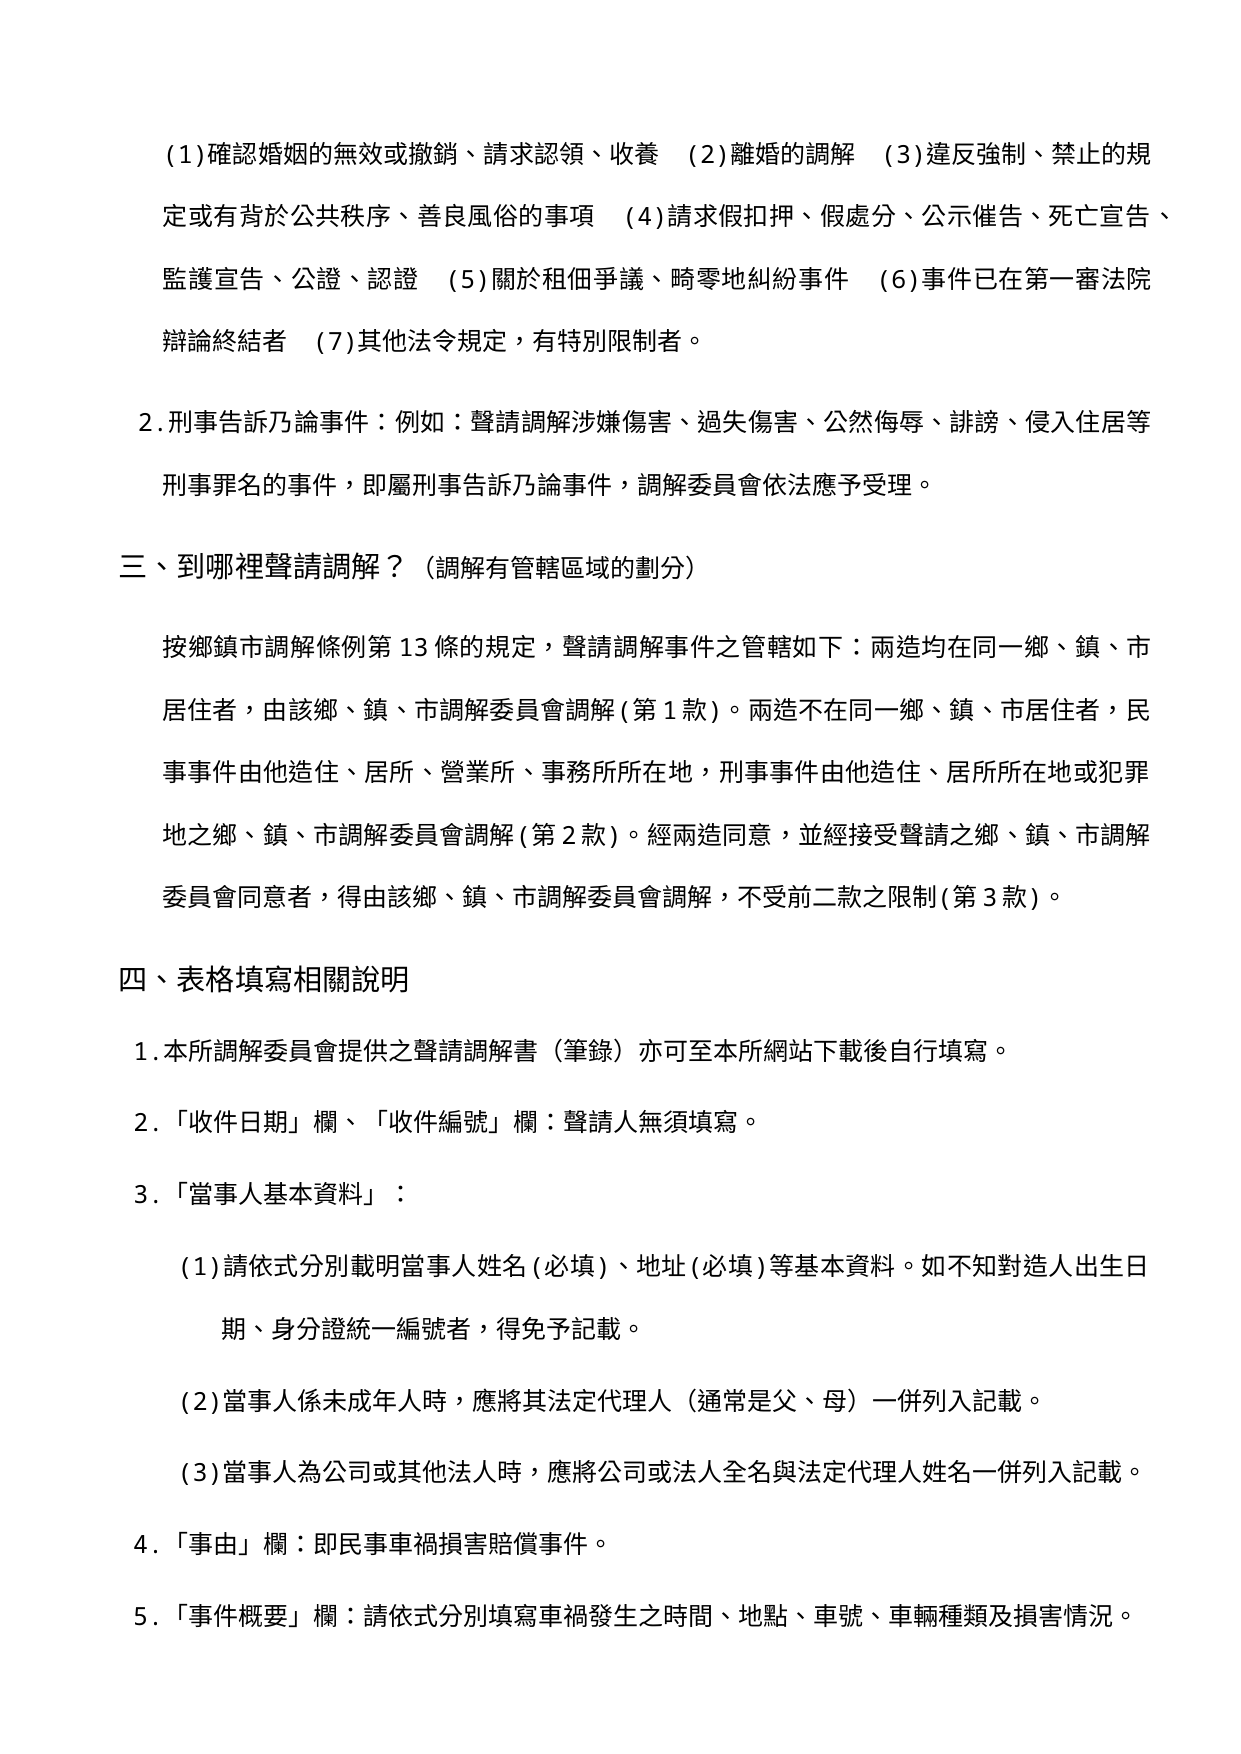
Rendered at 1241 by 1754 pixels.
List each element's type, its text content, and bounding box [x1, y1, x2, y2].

text 四、表格填寫相關說明 [118, 936, 1152, 998]
text 1.本所調解委員會提供之聲請調解書（筆錄）亦可至本所網站下載後自行填寫。 [133, 1007, 1152, 1070]
text (3)當事人為公司或其他法人時，應將公司或法人全名與法定代理人姓名一併列入記載。 [177, 1429, 1152, 1492]
text 2.刑事告訴乃論事件：例如：聲請調解涉嫌傷害、過失傷害、公然侮辱、誹謗、侵入住居等刑事罪名的事件，即屬刑事告訴乃論事件，調解委員會依法應予受理。 [138, 379, 1152, 504]
text 按鄉鎮市調解條例第13條的規定，聲請調解事件之管轄如下：兩造均在同一鄉、鎮、市居住者，由該鄉、鎮、市調解委員會調解(第1款)。兩造不在同一鄉、鎮、市居住者，民事事件由他造住、居所、營業所、事務所所在地，刑事事件由他造住、居所所在地或犯罪地之鄉、鎮、市調解委員會調解(第2款)。經兩造同意，並經接受聲請之鄉、鎮、市調解委員會同意者，得由該鄉、鎮、市調解委員會調解，不受前二款之限制(第3款)。 [162, 604, 1152, 917]
text (1)確認婚姻的無效或撤銷、請求認領、收養 (2)離婚的調解 (3)違反強制、禁止的規定或有背於公共秩序、善良風俗的事項 (4)請求假扣押、假處分、公示催告、死亡宣告、監護宣告、公證、認證 (5)關於租佃爭議、畸零地糾紛事件 (6)事件已在第一審法院辯論終結者 (7)其他法令規定，有特別限制者。 [163, 111, 1152, 361]
text 3.「當事人基本資料」： [133, 1151, 1152, 1214]
text 5.「事件概要」欄：請依式分別填寫車禍發生之時間、地點、車號、車輛種類及損害情況。 [118, 1573, 1152, 1636]
text 2.「收件日期」欄、「收件編號」欄：聲請人無須填寫。 [133, 1079, 1152, 1142]
text (1)請依式分別載明當事人姓名(必填)、地址(必填)等基本資料。如不知對造人出生日期、身分證統一編號者，得免予記載。 [177, 1223, 1152, 1348]
text (2)當事人係未成年人時，應將其法定代理人（通常是父、母）一併列入記載。 [177, 1357, 1152, 1420]
text 4.「事由」欄：即民事車禍損害賠償事件。 [118, 1501, 1152, 1564]
text 三、到哪裡聲請調解？（調解有管轄區域的劃分） [118, 523, 1152, 586]
